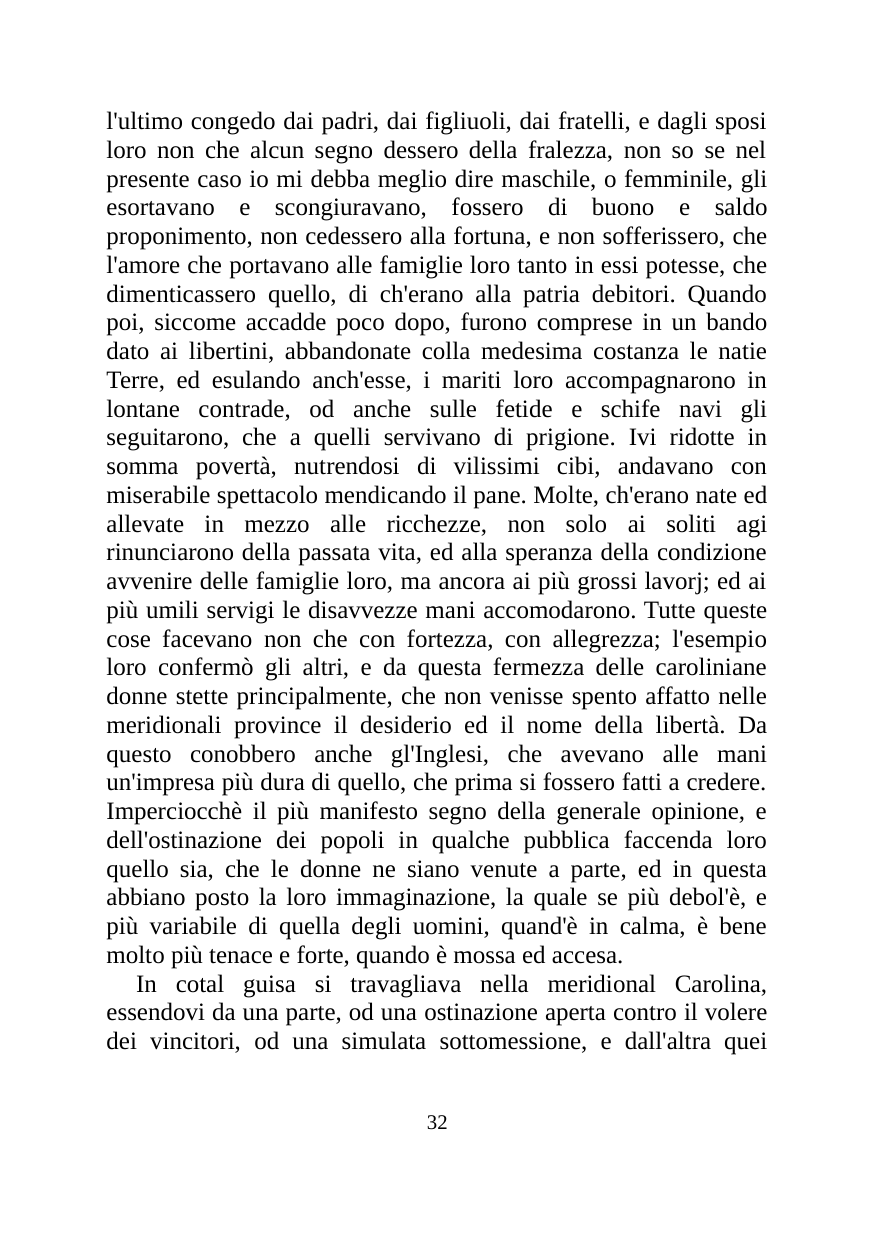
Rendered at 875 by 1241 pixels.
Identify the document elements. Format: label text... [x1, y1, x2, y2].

text l'ultimo congedo dai padri, dai figliuoli, dai fratelli, e dagli sposi loro non che alcun segno dessero della fralezza, non so se nel presente caso io mi debba meglio dire maschile, o femminile, gli esortavano e scongiuravano, fossero di buono e saldo proponimento, non cedessero alla fortuna, e non sofferissero, che l'amore che portavano alle famiglie loro tanto in essi potesse, che dimenticassero quello, di ch'erano alla patria debitori. Quando poi, siccome accadde poco dopo, furono comprese in un bando dato ai libertini, abbandonate colla medesima costanza le natie Terre, ed esulando anch'esse, i mariti loro accompagnarono in lontane contrade, od anche sulle fetide e schife navi gli seguitarono, che a quelli servivano di prigione. Ivi ridotte in somma povertà, nutrendosi di vilissimi cibi, andavano con miserabile spettacolo mendicando il pane. Molte, ch'erano nate ed allevate in mezzo alle ricchezze, non solo ai soliti agi rinunciarono della passata vita, ed alla speranza della condizione avvenire delle famiglie loro, ma ancora ai più grossi lavorj; ed ai più umili servigi le disavvezze mani accomodarono. Tutte queste cose facevano non che con fortezza, con allegrezza; l'esempio loro confermò gli altri, e da questa fermezza delle caroliniane donne stette principalmente, che non venisse spento affatto nelle meridionali province il desiderio ed il nome della libertà. Da questo conobbero anche gl'Inglesi, che avevano alle mani un'impresa più dura di quello, che prima si fossero fatti a credere. Imperciocchè il più manifesto segno della generale opinione, e dell'ostinazione dei popoli in qualche pubblica faccenda loro quello sia, che le donne ne siano venute a parte, ed in questa abbiano posto la loro immaginazione, la quale se più debol'è, e più variabile di quella degli uomini, quand'è in calma, è bene molto più tenace e forte, quando è mossa ed accesa. [106, 106, 768, 969]
text In cotal guisa si travagliava nella meridional Carolina, essendovi da una parte, od una ostinazione aperta contro il volere dei vincitori, od una simulata sottomessione, e dall'altra quei [106, 969, 768, 1055]
